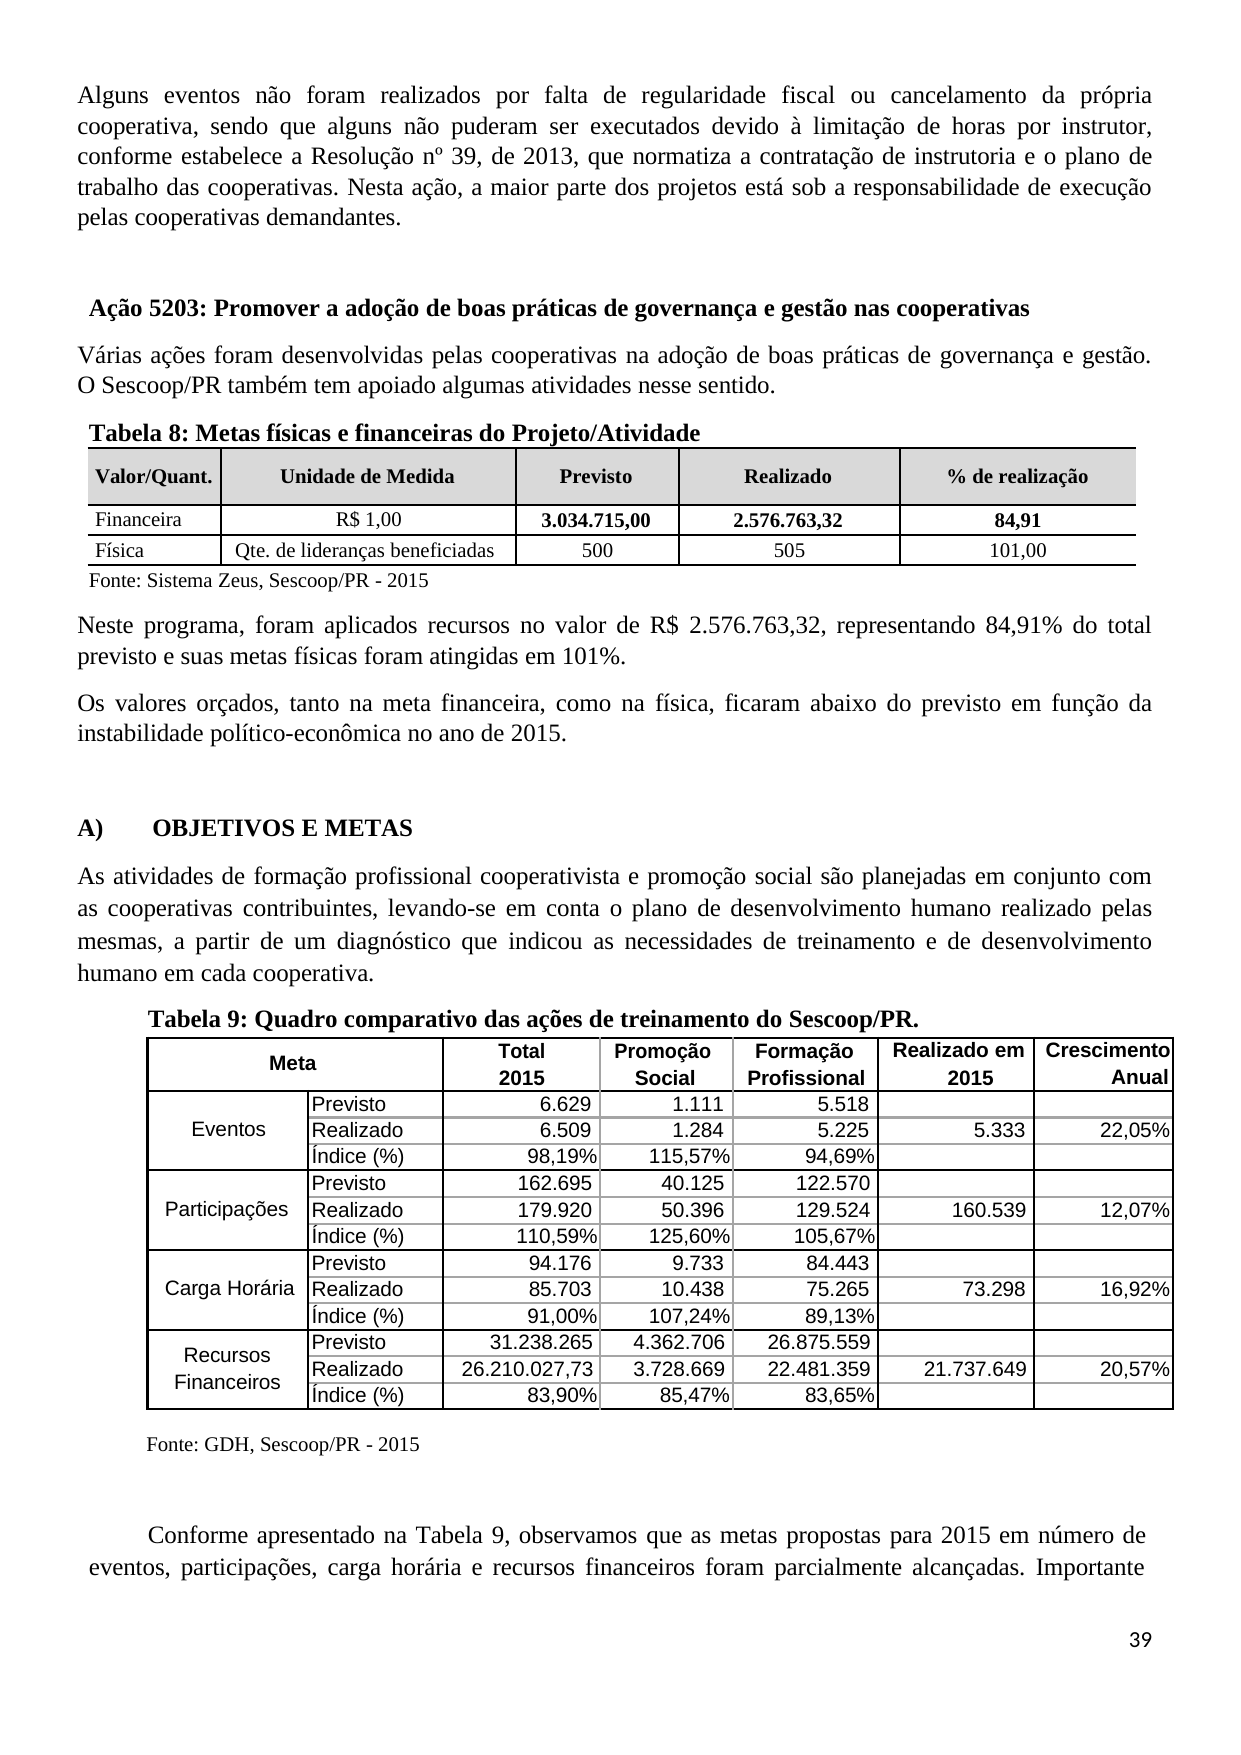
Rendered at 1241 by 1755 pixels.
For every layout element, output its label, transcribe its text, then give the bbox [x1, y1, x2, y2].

text Fonte: GDH, Sescoop/PR - 2015 [146, 1432, 1186, 1456]
table_cell 505 [680, 536, 899, 564]
table_cell Índice (%) [309, 1304, 442, 1329]
table_cell 85.703 [444, 1278, 599, 1302]
table_cell Realizado [309, 1198, 442, 1222]
table_header Realizado em 2015 [879, 1039, 1033, 1090]
table_cell Qte. de lideranças beneficiadas [222, 536, 515, 564]
table_cell [879, 1251, 1033, 1276]
table_cell 84.443 [734, 1251, 877, 1276]
table_header Meta [149, 1039, 442, 1090]
table_cell Recursos Financeiros [149, 1331, 307, 1408]
table_cell Previsto [309, 1251, 442, 1276]
table_cell 6.629 [444, 1092, 599, 1116]
table_cell 75.265 [734, 1278, 877, 1302]
table_cell 85,47% [601, 1384, 732, 1408]
table_cell Física [88, 536, 220, 564]
table_cell 40.125 [601, 1171, 732, 1196]
table_cell [1035, 1304, 1172, 1329]
text As atividades de formação profissional cooperativista e promoção social são planejadas em conjunto com as cooperativas contribuintes, levando-se em conta o plano de desenvolvimento humano realizado pelas mesmas, a partir de um diagnóstico que indicou as necessidades de treinamento e de desenvolvimento humano em cada cooperativa. [77, 861, 1152, 987]
table_cell 5.225 [734, 1119, 877, 1143]
table_cell 101,00 [901, 536, 1136, 564]
table_cell 115,57% [601, 1145, 732, 1169]
table_cell [879, 1225, 1033, 1249]
table_cell 1.284 [601, 1119, 732, 1143]
text Neste programa, foram aplicados recursos no valor de R$ 2.576.763,32, representando 84,91% do total previsto e suas metas físicas foram atingidas em 101%. [77, 610, 1153, 669]
table_cell 160.539 [879, 1198, 1033, 1222]
table_cell [879, 1171, 1033, 1196]
table_cell 3.728.669 [601, 1357, 732, 1382]
table_cell 16,92% [1035, 1278, 1172, 1302]
table_cell Previsto [309, 1171, 442, 1196]
table_header Unidade de Medida [222, 449, 515, 504]
subtitle Tabela 9: Quadro comparativo das ações de treinamento do Sescoop/PR. [146, 1004, 1186, 1033]
table_cell 125,60% [601, 1225, 732, 1249]
table_cell 4.362.706 [601, 1331, 732, 1355]
table_cell 26.210.027,73 [444, 1357, 599, 1382]
table_cell [1035, 1171, 1172, 1196]
text Os valores orçados, tanto na meta financeira, como na física, ficaram abaixo do previsto em função da instabilidade político-econômica no ano de 2015. [77, 688, 1152, 747]
table_cell 98,19% [444, 1145, 599, 1169]
table_cell 20,57% [1035, 1357, 1172, 1382]
table_cell 21.737.649 [879, 1357, 1033, 1382]
table_cell 84,91 [901, 506, 1136, 534]
table_cell 1.111 [601, 1092, 732, 1116]
text Fonte: Sistema Zeus, Sescoop/PR - 2015 [89, 568, 1186, 592]
table_cell 6.509 [444, 1119, 599, 1143]
table_cell R$ 1,00 [222, 506, 515, 534]
table_cell [1035, 1145, 1172, 1169]
table_cell Previsto [309, 1092, 442, 1116]
table_cell [1035, 1384, 1172, 1408]
table_cell 105,67% [734, 1225, 877, 1249]
table_cell 500 [517, 536, 678, 564]
table_cell 83,90% [444, 1384, 599, 1408]
table_header Crescimento Anual [1035, 1039, 1172, 1090]
table_cell 91,00% [444, 1304, 599, 1329]
table_header Formação Profissional [734, 1039, 877, 1090]
table_cell Índice (%) [309, 1225, 442, 1249]
text Várias ações foram desenvolvidas pelas cooperativas na adoção de boas práticas de governança e gestão. O Sescoop/PR também tem apoiado algumas atividades nesse sentido. [77, 340, 1152, 399]
table_cell 94.176 [444, 1251, 599, 1276]
table_header Total 2015 [444, 1039, 599, 1090]
list OBJETIVOS E METAS [77, 813, 1186, 842]
table_cell Eventos [149, 1092, 307, 1169]
table_cell [879, 1304, 1033, 1329]
table_cell 26.875.559 [734, 1331, 877, 1355]
table_cell Previsto [309, 1331, 442, 1355]
table_cell [879, 1145, 1033, 1169]
table_cell [1035, 1331, 1172, 1355]
table_cell 89,13% [734, 1304, 877, 1329]
text Conforme apresentado na Tabela 9, observamos que as metas propostas para 2015 em número de eventos, participações, carga horária e recursos financeiros foram parcialmente alcançadas. Importante [89, 1520, 1152, 1581]
table_cell 10.438 [601, 1278, 732, 1302]
table_cell 3.034.715,00 [517, 506, 678, 534]
table_cell Carga Horária [149, 1251, 307, 1329]
table_cell Realizado [309, 1357, 442, 1382]
table_cell Índice (%) [309, 1145, 442, 1169]
table_cell 22.481.359 [734, 1357, 877, 1382]
table_cell 5.518 [734, 1092, 877, 1116]
table_cell 94,69% [734, 1145, 877, 1169]
table_cell 9.733 [601, 1251, 732, 1276]
table_header Promoção Social [601, 1039, 732, 1090]
table_cell [1035, 1225, 1172, 1249]
table_cell 162.695 [444, 1171, 599, 1196]
table_cell Índice (%) [309, 1384, 442, 1408]
table_cell 179.920 [444, 1198, 599, 1222]
table_cell [1035, 1251, 1172, 1276]
table_cell [879, 1331, 1033, 1355]
table_header Previsto [517, 449, 678, 504]
table_cell 83,65% [734, 1384, 877, 1408]
table_header Realizado [680, 449, 899, 504]
table_cell [879, 1092, 1033, 1116]
table_cell 2.576.763,32 [680, 506, 899, 534]
table_cell [879, 1384, 1033, 1408]
table_cell Realizado [309, 1278, 442, 1302]
table_cell 122.570 [734, 1171, 877, 1196]
table_cell [1035, 1092, 1172, 1116]
table_cell 110,59% [444, 1225, 599, 1249]
table_cell 73.298 [879, 1278, 1033, 1302]
table_cell Realizado [309, 1119, 442, 1143]
table_header Valor/Quant. [88, 449, 220, 504]
table_cell 22,05% [1035, 1119, 1172, 1143]
text Ação 5203: Promover a adoção de boas práticas de governança e gestão nas cooperativas [89, 293, 1186, 322]
text Alguns eventos não foram realizados por falta de regularidade fiscal ou cancelamento da própria cooperativa, sendo que alguns não puderam ser executados devido à limitação de horas por instrutor, conforme estabelece a Resolução nº 39, de 2013, que normatiza a contratação de instrutoria e o plano de trabalho das cooperativas. Nesta ação, a maior parte dos projetos está sob a responsabilidade de execução pelas cooperativas demandantes. [77, 80, 1152, 231]
table_cell 12,07% [1035, 1198, 1172, 1222]
table_cell 50.396 [601, 1198, 732, 1222]
table_cell Financeira [88, 506, 220, 534]
subtitle Tabela 8: Metas físicas e financeiras do Projeto/Atividade [89, 418, 1186, 447]
table_cell 5.333 [879, 1119, 1033, 1143]
table_cell Participações [149, 1171, 307, 1249]
table_header % de realização [901, 449, 1136, 504]
table_cell 129.524 [734, 1198, 877, 1222]
table_cell 107,24% [601, 1304, 732, 1329]
table_cell 31.238.265 [444, 1331, 599, 1355]
